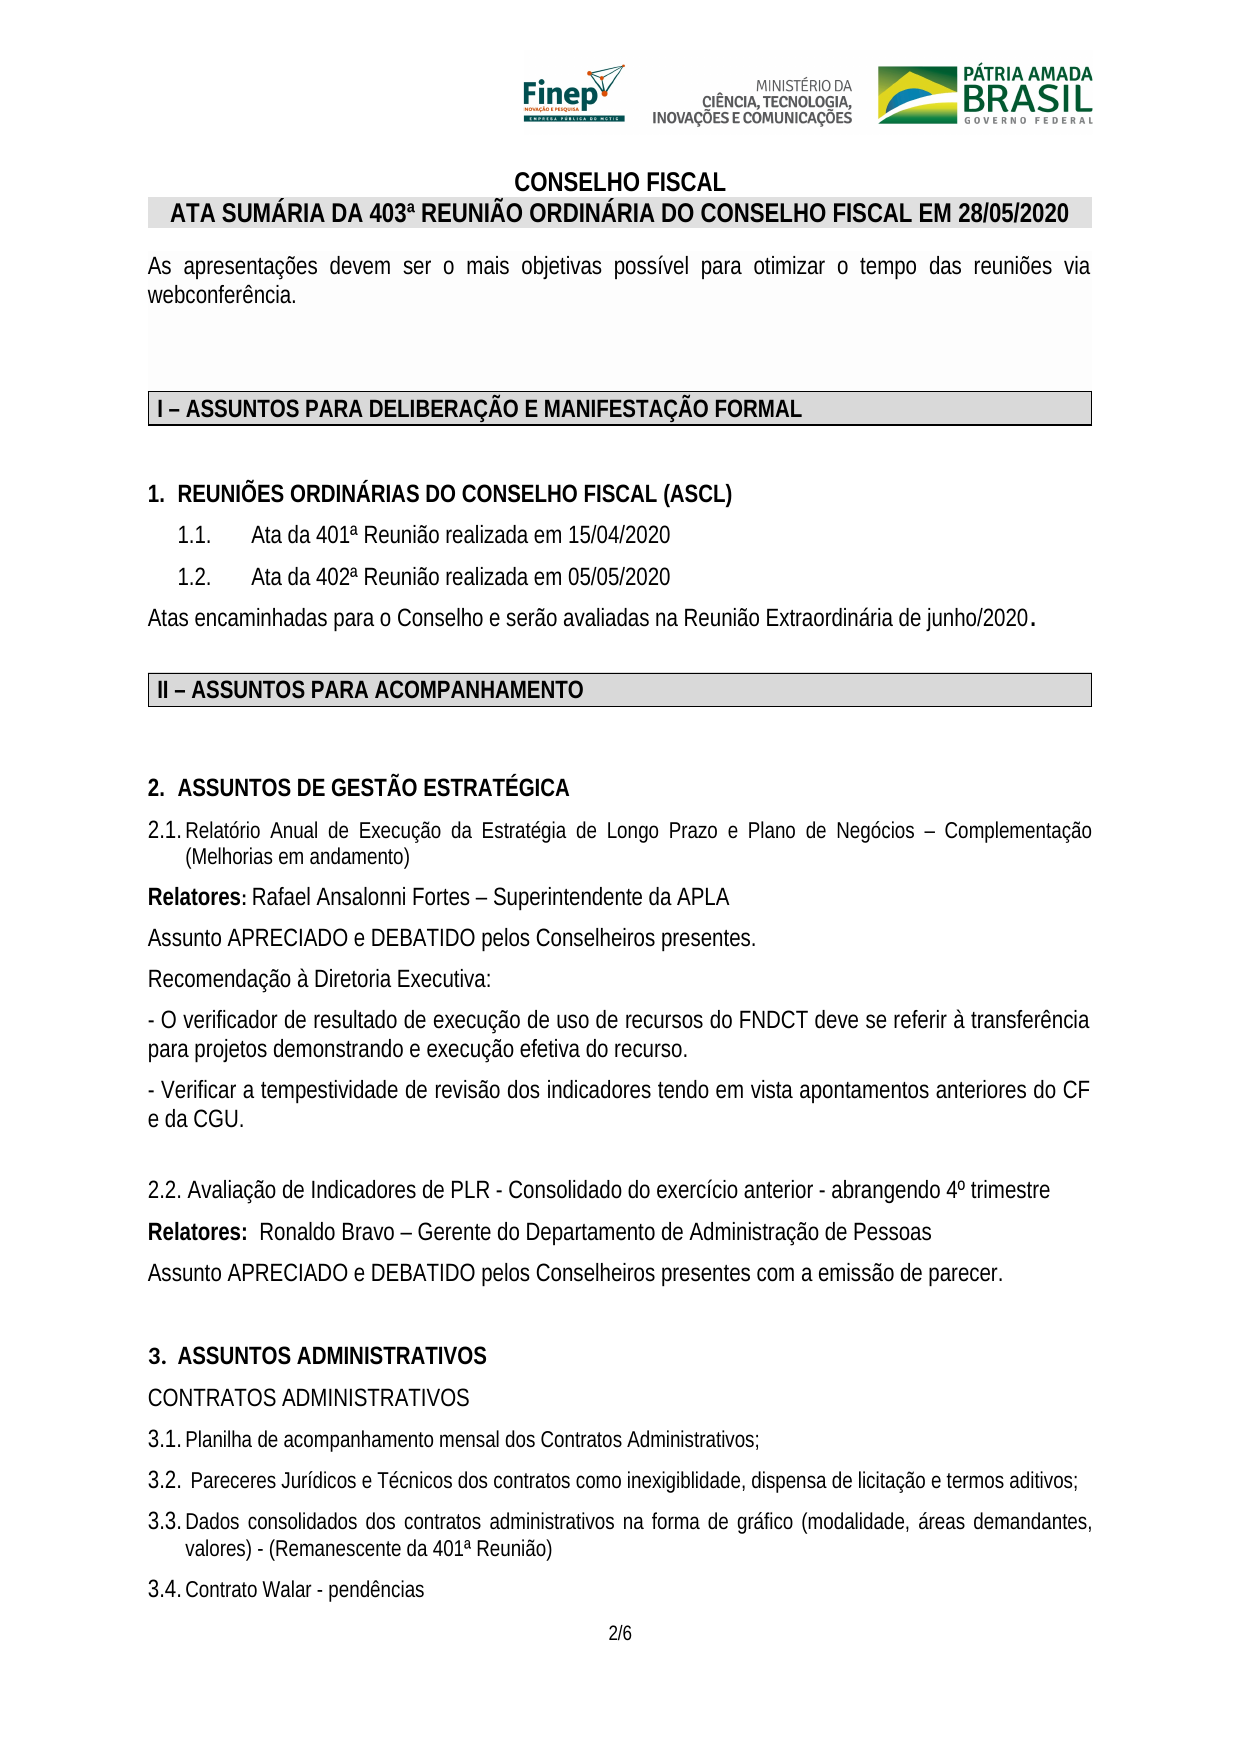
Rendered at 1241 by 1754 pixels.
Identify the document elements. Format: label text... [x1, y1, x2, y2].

list Pareceres Jurídicos e Técnicos dos contratos como inexigiblidade, dispensa de licitação e termos aditivos; [148, 1465, 1092, 1494]
list REUNIÕES ORDINÁRIAS DO CONSELHO FISCAL (ASCL) [148, 479, 1092, 508]
list Contrato Walar - pendências [148, 1574, 1092, 1602]
text Recomendação à Diretoria Executiva: [148, 964, 1092, 993]
text CONTRATOS ADMINISTRATIVOS [148, 1383, 1092, 1412]
text II – ASSUNTOS PARA ACOMPANHAMENTO [149, 674, 1091, 706]
list ASSUNTOS ADMINISTRATIVOS [148, 1340, 1092, 1370]
text Relatores: Ronaldo Bravo – Gerente do Departamento de Administração de Pessoas [148, 1216, 1092, 1245]
text 2.2. Avaliação de Indicadores de PLR - Consolidado do exercício anterior - abrangendo 4º trimestre [148, 1175, 1092, 1204]
list Relatório Anual de Execução da Estratégia de Longo Prazo e Plano de Negócios – Complementação (Melhorias em andamento) [148, 814, 1092, 869]
text 1.1. Ata da 401ª Reunião realizada em 15/04/2020 [177, 520, 1092, 549]
text 1.2. Ata da 402ª Reunião realizada em 05/05/2020 [177, 561, 1092, 590]
text - O verificador de resultado de execução de uso de recursos do FNDCT deve se referir à transferência para projetos demonstrando e execução efetiva do recurso. [148, 1006, 1092, 1063]
text As apresentações devem ser o mais objetivas possível para otimizar o tempo das reuniões via webconferência. [148, 251, 1092, 308]
text - Verificar a tempestividade de revisão dos indicadores tendo em vista apontamentos anteriores do CF e da CGU. [148, 1075, 1092, 1133]
list ASSUNTOS DE GESTÃO ESTRATÉGICA [148, 773, 1092, 802]
text I – ASSUNTOS PARA DELIBERAÇÃO E MANIFESTAÇÃO FORMAL [149, 392, 1091, 424]
text Assunto APRECIADO e DEBATIDO pelos Conselheiros presentes com a emissão de parecer. [148, 1258, 1092, 1286]
text Relatores: Rafael Ansalonni Fortes – Superintendente da APLA [148, 882, 1092, 911]
text Atas encaminhadas para o Conselho e serão avaliadas na Reunião Extraordinária de junho/2020. [148, 603, 1092, 631]
list Planilha de acompanhamento mensal dos Contratos Administrativos; [148, 1424, 1092, 1453]
text Assunto APRECIADO e DEBATIDO pelos Conselheiros presentes. [148, 923, 1092, 952]
list Dados consolidados dos contratos administrativos na forma de gráfico (modalidade, áreas demandantes, valores) - (Remanescente da 401ª Reunião) [148, 1506, 1092, 1561]
